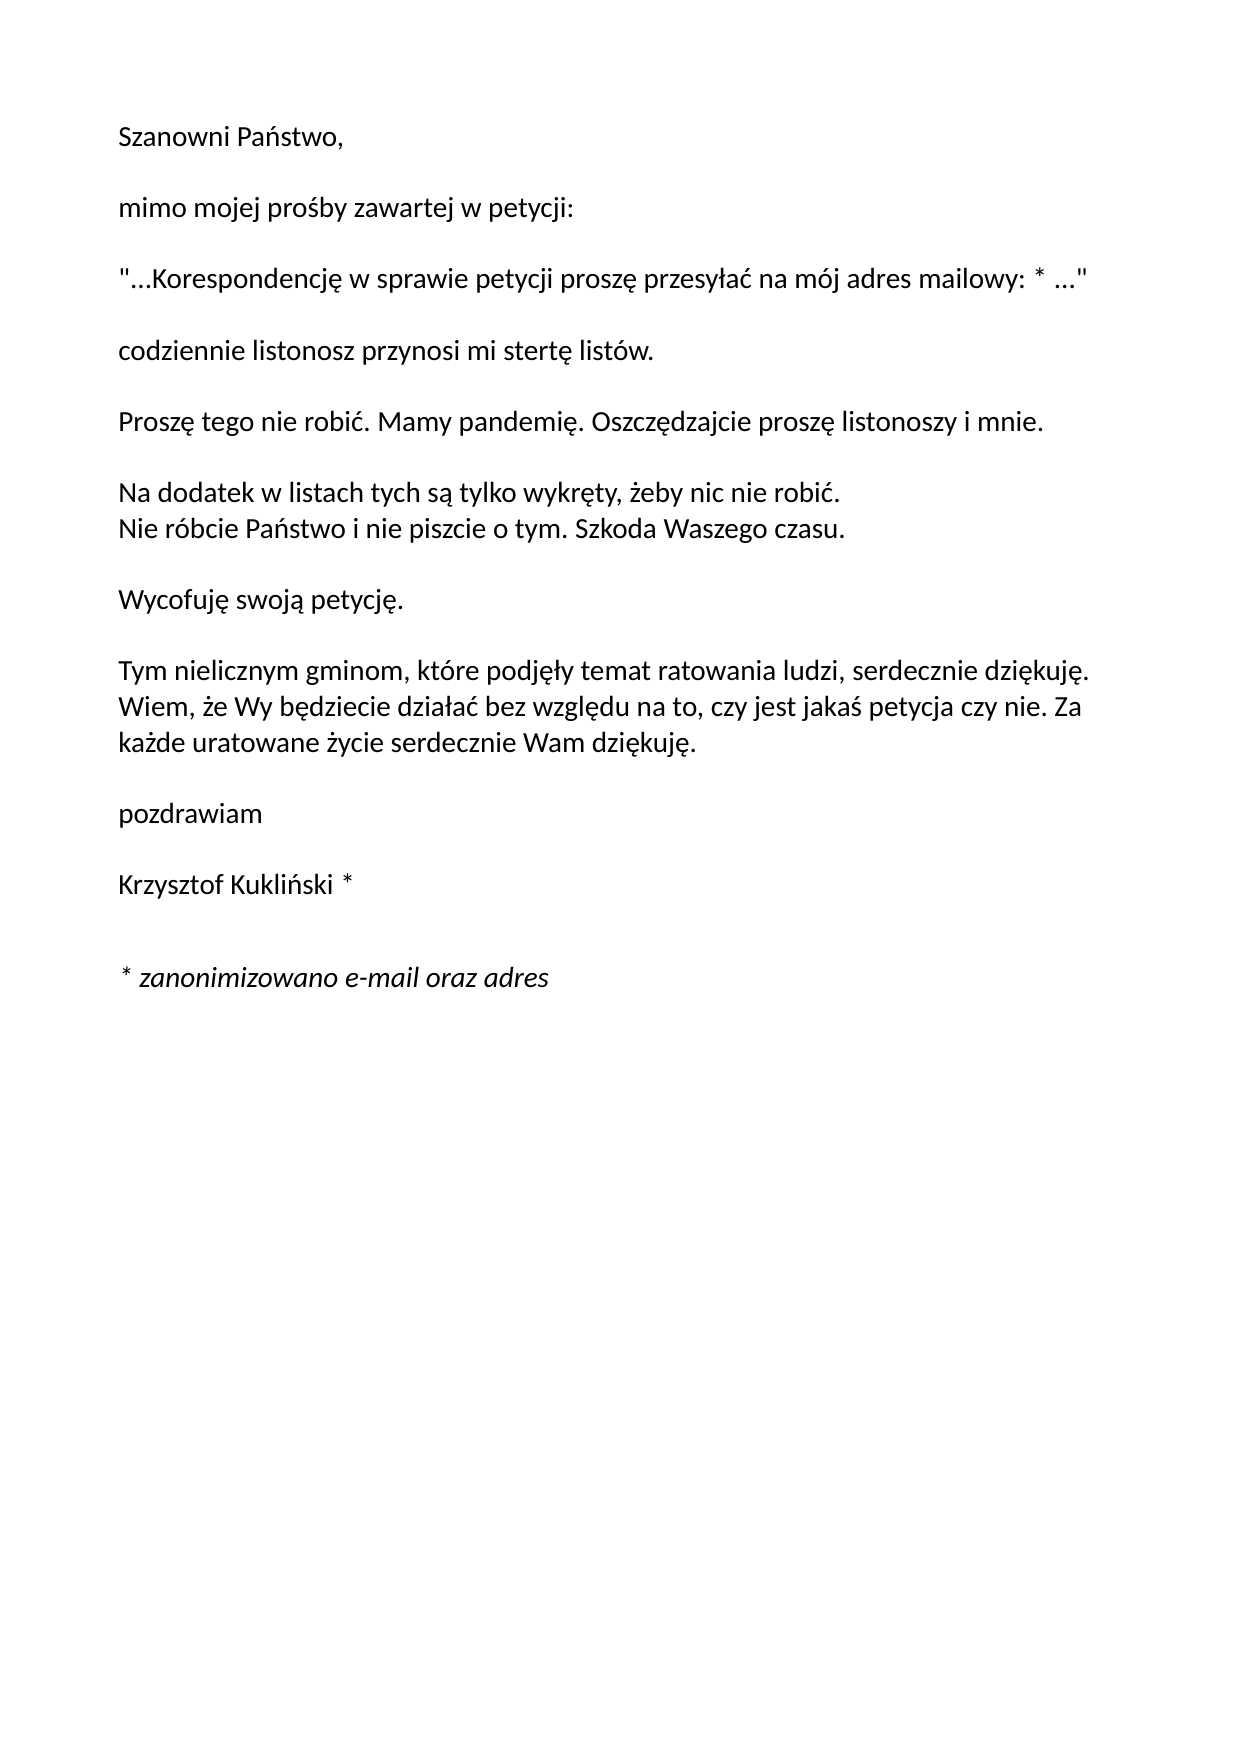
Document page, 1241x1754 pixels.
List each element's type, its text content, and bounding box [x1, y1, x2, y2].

text * zanonimizowano e-mail oraz adres [118, 959, 1122, 995]
text Szanowni Państwo, mimo mojej prośby zawartej w petycji: "...Korespondencję w sprawie petycji proszę przesyłać na mój adres mailowy: * ..." codziennie listonosz przynosi mi stertę listów. Proszę tego nie robić. Mamy pandemię. Oszczędzajcie proszę listonoszy i mnie. Na dodatek w listach tych są tylko wykręty, żeby nic nie robić. Nie róbcie Państwo i nie piszcie o tym. Szkoda Waszego czasu. Wycofuję swoją petycję. Tym nielicznym gminom, które podjęły temat ratowania ludzi, serdecznie dziękuję. Wiem, że Wy będziecie działać bez względu na to, czy jest jakaś petycja czy nie. Za każde uratowane życie serdecznie Wam dziękuję. pozdrawiam Krzysztof Kukliński * [118, 118, 1122, 902]
